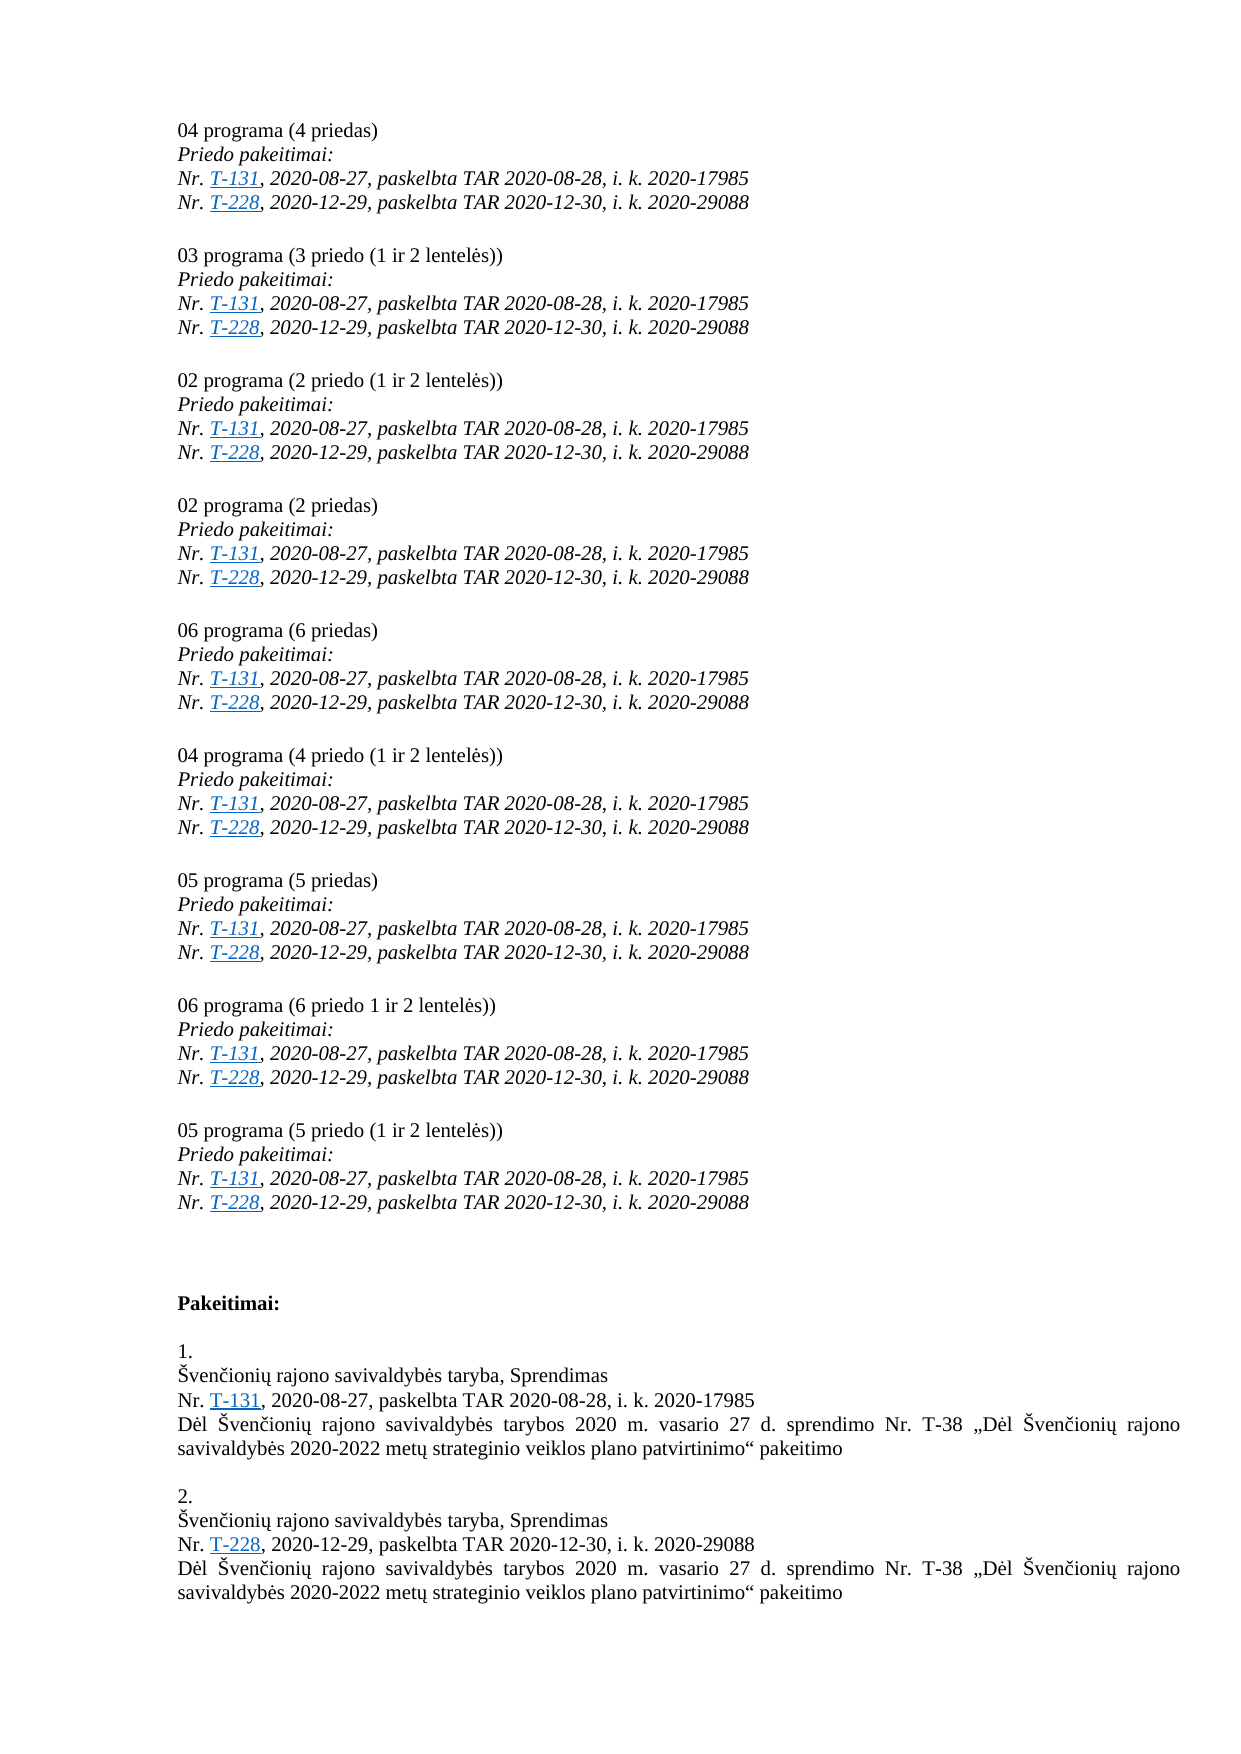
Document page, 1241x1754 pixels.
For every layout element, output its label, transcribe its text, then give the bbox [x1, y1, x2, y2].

text Pakeitimai: [177, 1291, 1181, 1315]
text 1. [177, 1339, 1181, 1363]
text Priedo pakeitimai: [177, 1017, 1181, 1041]
text Nr. T-228, 2020-12-29, paskelbta TAR 2020-12-30, i. k. 2020-29088 [177, 690, 1181, 714]
text Priedo pakeitimai: [177, 267, 1181, 291]
text Priedo pakeitimai: [177, 642, 1181, 666]
text Švenčionių rajono savivaldybės taryba, Sprendimas [177, 1363, 1181, 1387]
text Dėl Švenčionių rajono savivaldybės tarybos 2020 m. vasario 27 d. sprendimo Nr. T-38 „Dėl Švenčionių rajono savivaldybės 2020-2022 metų strateginio veiklos plano patvirtinimo“ pakeitimo [177, 1412, 1181, 1460]
text Nr. T-131, 2020-08-27, paskelbta TAR 2020-08-28, i. k. 2020-17985 [177, 1166, 1181, 1190]
text Priedo pakeitimai: [177, 517, 1181, 541]
text 05 programa (5 priedas) [177, 868, 1181, 892]
text Švenčionių rajono savivaldybės taryba, Sprendimas [177, 1508, 1181, 1532]
text Priedo pakeitimai: [177, 142, 1181, 166]
text Priedo pakeitimai: [177, 392, 1181, 416]
text Priedo pakeitimai: [177, 892, 1181, 916]
text Nr. T-131, 2020-08-27, paskelbta TAR 2020-08-28, i. k. 2020-17985 [177, 166, 1181, 190]
text Nr. T-131, 2020-08-27, paskelbta TAR 2020-08-28, i. k. 2020-17985 [177, 666, 1181, 690]
text 2. [177, 1484, 1181, 1508]
text Nr. T-228, 2020-12-29, paskelbta TAR 2020-12-30, i. k. 2020-29088 [177, 1190, 1181, 1214]
text Nr. T-228, 2020-12-29, paskelbta TAR 2020-12-30, i. k. 2020-29088 [177, 190, 1181, 214]
text Nr. T-228, 2020-12-29, paskelbta TAR 2020-12-30, i. k. 2020-29088 [177, 565, 1181, 589]
text Nr. T-131, 2020-08-27, paskelbta TAR 2020-08-28, i. k. 2020-17985 [177, 916, 1181, 940]
text Nr. T-131, 2020-08-27, paskelbta TAR 2020-08-28, i. k. 2020-17985 [177, 541, 1181, 565]
text Nr. T-131, 2020-08-27, paskelbta TAR 2020-08-28, i. k. 2020-17985 [177, 291, 1181, 315]
text 06 programa (6 priedas) [177, 618, 1181, 642]
text Dėl Švenčionių rajono savivaldybės tarybos 2020 m. vasario 27 d. sprendimo Nr. T-38 „Dėl Švenčionių rajono savivaldybės 2020-2022 metų strateginio veiklos plano patvirtinimo“ pakeitimo [177, 1556, 1181, 1604]
text Nr. T-228, 2020-12-29, paskelbta TAR 2020-12-30, i. k. 2020-29088 [177, 440, 1181, 464]
text Nr. T-131, 2020-08-27, paskelbta TAR 2020-08-28, i. k. 2020-17985 [177, 416, 1181, 440]
text 04 programa (4 priedas) [177, 118, 1181, 142]
text Priedo pakeitimai: [177, 767, 1181, 791]
text Priedo pakeitimai: [177, 1142, 1181, 1166]
text 05 programa (5 priedo (1 ir 2 lentelės)) [177, 1118, 1181, 1142]
text Nr. T-228, 2020-12-29, paskelbta TAR 2020-12-30, i. k. 2020-29088 [177, 1532, 1181, 1556]
text Nr. T-228, 2020-12-29, paskelbta TAR 2020-12-30, i. k. 2020-29088 [177, 315, 1181, 339]
text Nr. T-228, 2020-12-29, paskelbta TAR 2020-12-30, i. k. 2020-29088 [177, 815, 1181, 839]
text 04 programa (4 priedo (1 ir 2 lentelės)) [177, 743, 1181, 767]
text 02 programa (2 priedas) [177, 493, 1181, 517]
text Nr. T-131, 2020-08-27, paskelbta TAR 2020-08-28, i. k. 2020-17985 [177, 1041, 1181, 1065]
text Nr. T-131, 2020-08-27, paskelbta TAR 2020-08-28, i. k. 2020-17985 [177, 1387, 1181, 1412]
text 02 programa (2 priedo (1 ir 2 lentelės)) [177, 368, 1181, 392]
text 06 programa (6 priedo 1 ir 2 lentelės)) [177, 993, 1181, 1017]
text Nr. T-228, 2020-12-29, paskelbta TAR 2020-12-30, i. k. 2020-29088 [177, 1065, 1181, 1089]
text 03 programa (3 priedo (1 ir 2 lentelės)) [177, 243, 1181, 267]
text Nr. T-131, 2020-08-27, paskelbta TAR 2020-08-28, i. k. 2020-17985 [177, 791, 1181, 815]
text Nr. T-228, 2020-12-29, paskelbta TAR 2020-12-30, i. k. 2020-29088 [177, 940, 1181, 964]
